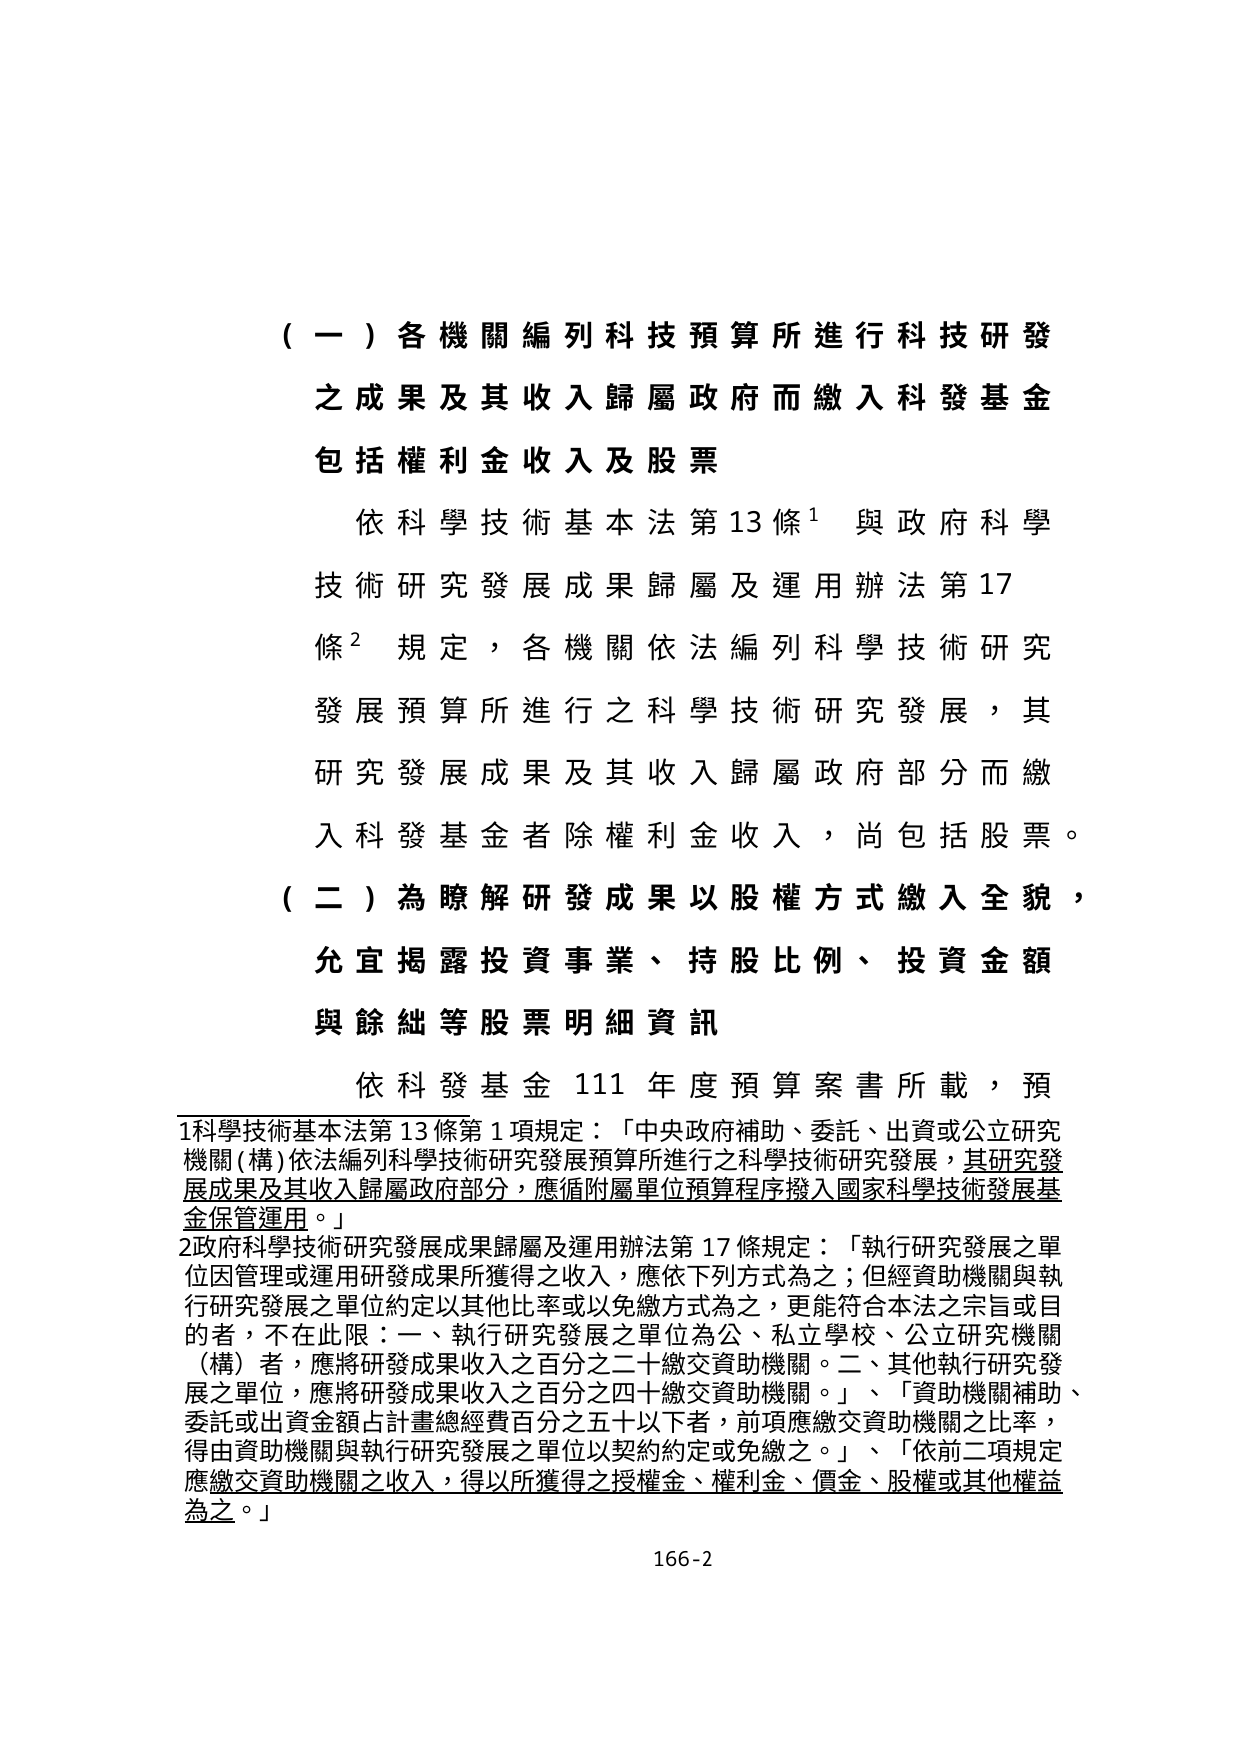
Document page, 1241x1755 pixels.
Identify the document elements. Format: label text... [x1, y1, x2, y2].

text 依科發基金111年度預算案書所載，預 [271, 1042, 1058, 1104]
text 科發基金111年度權利金收入預算案數10億4萬4千元，較110年度預算案數減少14萬5千元。另預計各部會管理運用研發成果繳入科發基金之非流動性股票為0元。經查： [242, 229, 1058, 292]
text (二)為瞭解研發成果以股權方式繳入全貌，允宜揭露投資事業、持股比例、投資金額與餘絀等股票明細資訊 [242, 854, 1058, 1042]
text 政府科學技術研究發展成果歸屬及運用辦法第17條規定：「執行研究發展之單位因管理或運用研發成果所獲得之收入，應依下列方式為之；但經資助機關與執行研究發展之單位約定以其他比率或以免繳方式為之，更能符合本法之宗旨或目的者，不在此限：一、執行研究發展之單位為公、私立學校、公立研究機關（構）者，應將研發成果收入之百分之二十繳交資助機關。二、其他執行研究發展之單位，應將研發成果收入之百分之四十繳交資助機關。」、「資助機關補助、委託或出資金額占計畫總經費百分之五十以下者，前項應繳交資助機關之比率，得由資助機關與執行研究發展之單位以契約約定或免繳之。」、「依前二項規定應繳交資助機關之收入，得以所獲得之授權金、權利金、價金、股權或其他權益為之。」 [177, 1233, 1063, 1525]
text 科學技術基本法第13條第1項規定：「中央政府補助、委託、出資或公立研究機關(構)依法編列科學技術研究發展預算所進行之科學技術研究發展，其研究發展成果及其收入歸屬政府部分，應循附屬單位預算程序撥入國家科學技術發展基金保管運用。」 [177, 1117, 1063, 1233]
text 依科學技術基本法第13條與政府科學技術研究發展成果歸屬及運用辦法第17條規定，各機關依法編列科學技術研究發展預算所進行之科學技術研究發展，其研究發展成果及其收入歸屬政府部分而繳入科發基金者除權利金收入，尚包括股票。 [271, 479, 1058, 854]
text (一)各機關編列科技預算所進行科技研發之成果及其收入歸屬政府而繳入科發基金包括權利金收入及股票 [242, 292, 1058, 479]
